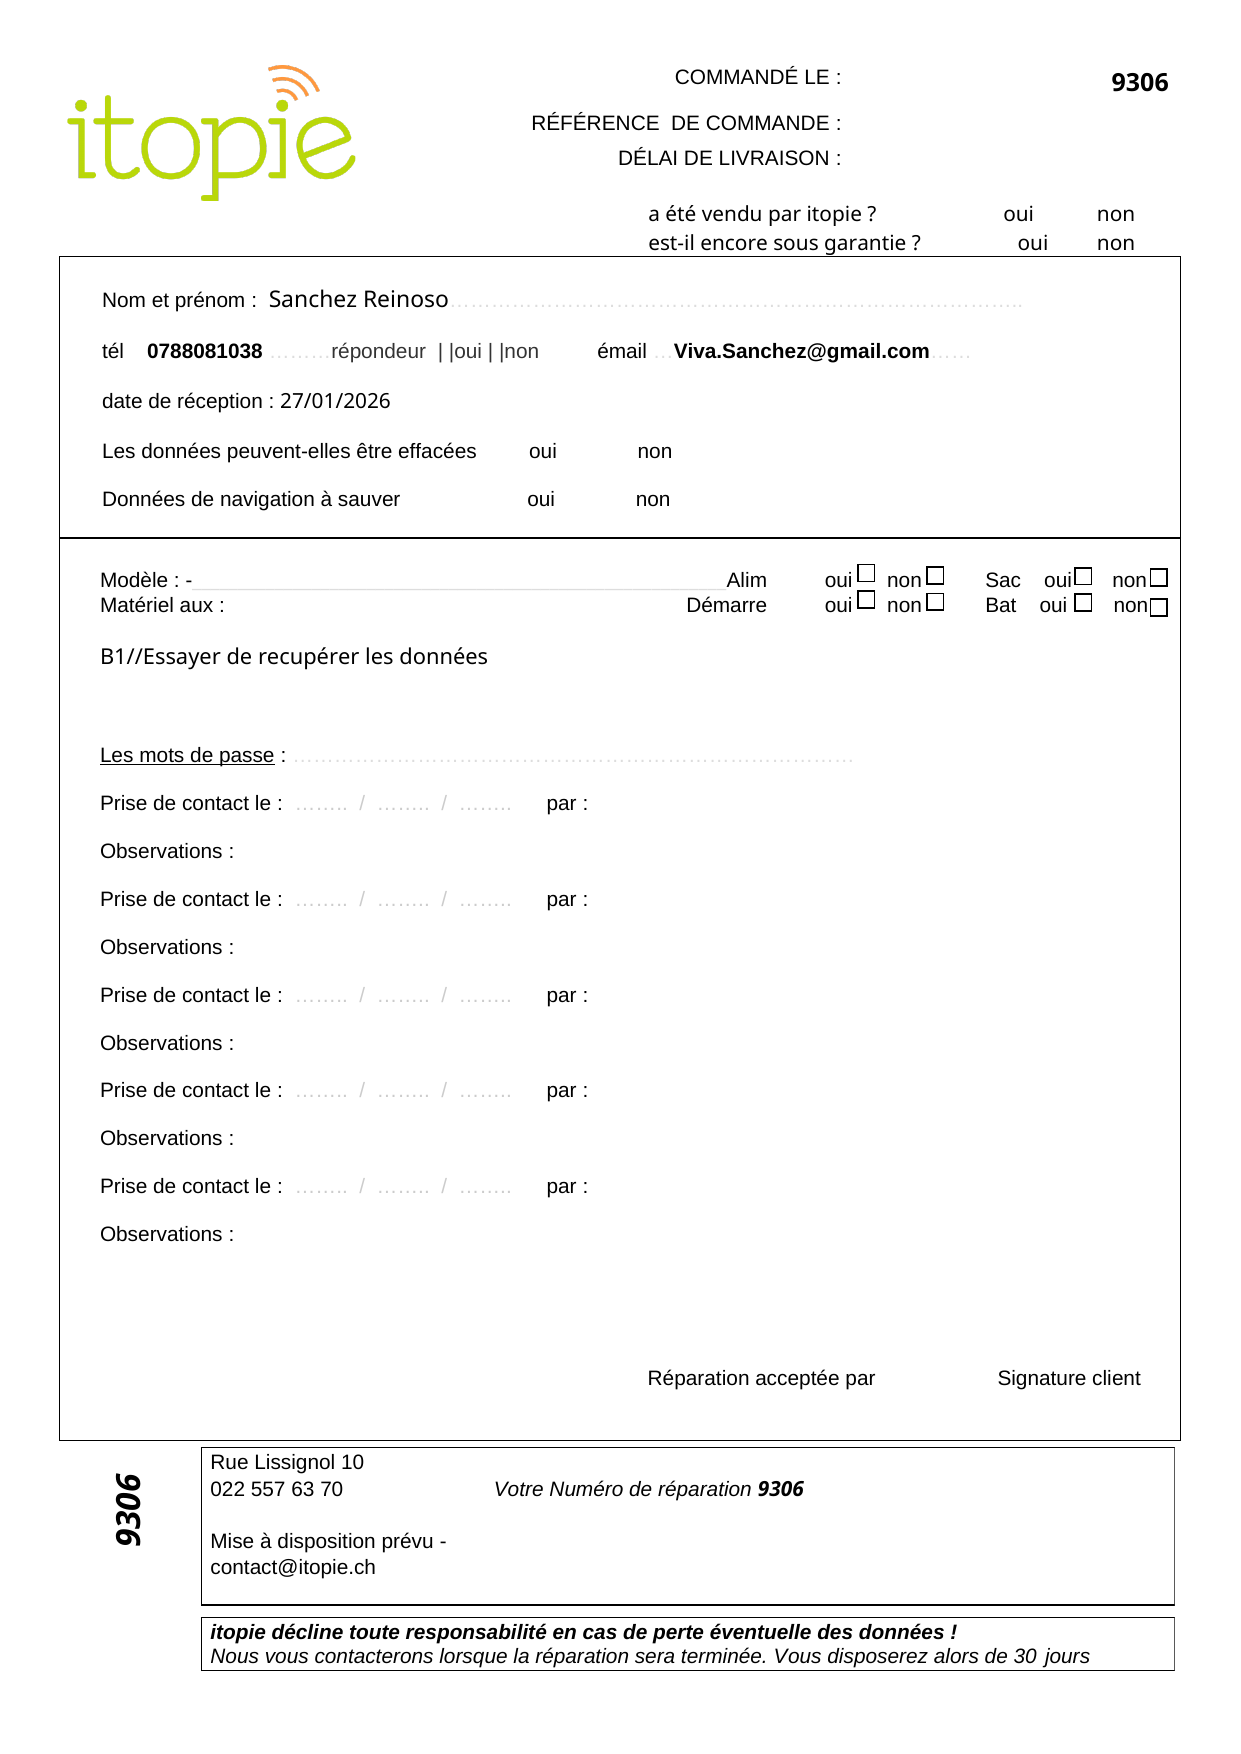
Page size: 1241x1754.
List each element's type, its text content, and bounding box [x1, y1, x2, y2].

text Prise de contact le : …….. / …….. / …….. par : [60, 979, 1180, 1006]
text Prise de contact le : …….. / …….. / …….. par : [60, 1171, 1180, 1198]
text Prise de contact le : …….. / …….. / …….. par : [60, 788, 1180, 815]
text Prise de contact le : …….. / …….. / …….. par : [60, 1075, 1180, 1102]
text Observations : [60, 836, 1180, 863]
picture [67, 65, 356, 201]
text Nom et prénom : Sanchez Reinoso……………………………………………………………………….. [60, 280, 1180, 314]
text Matériel aux : Démarre oui non Bat oui non [60, 590, 1180, 617]
table_cell DÉLAI DE LIVRAISON : [490, 140, 847, 175]
text Réparation acceptée par Signature client [60, 1363, 1180, 1390]
table_header Rue Lissignol 10 022 557 63 70 Votre Numéro de réparation 9306 Mise à disposition prévu - contact@itopie.ch [195, 1441, 1180, 1611]
text Les données peuvent-elles être effacées oui non [60, 436, 1180, 463]
text Les mots de passe : ……………………………………………………………………… [60, 740, 1180, 767]
table_cell RÉFÉRENCE DE COMMANDE : [490, 105, 847, 140]
text tél 0788081038 ………répondeur | |oui | |non émail …Viva.Sanchez@gmail.com…… [60, 335, 1180, 362]
text Observations : [60, 1123, 1180, 1150]
text date de réception : 27/01/2026 [60, 383, 1180, 415]
text Modèle : - Alim oui non Sac oui non [948, 562, 1180, 590]
text Observations : [60, 1027, 1180, 1054]
text Observations : [60, 1219, 1180, 1246]
table_header 9306 [847, 59, 1180, 104]
text Prise de contact le : …….. / …….. / …….. par : [60, 883, 1180, 911]
table_header 9306 [59, 1441, 195, 1677]
text Données de navigation à sauver oui non [60, 484, 1180, 511]
table_cell [847, 140, 1180, 175]
text Observations : [60, 931, 1180, 958]
table_cell [847, 105, 1180, 140]
table_cell itopie décline toute responsabilité en cas de perte éventuelle des données ! Nous vous contacterons lorsque la réparation sera terminée. Vous disposerez alors de 30 jours [195, 1611, 1180, 1677]
table_header COMMANDÉ LE : [490, 59, 847, 104]
text Modèle : - Alim oui non Sac oui non [879, 562, 925, 590]
text a été vendu par itopie ? oui non [59, 199, 1181, 228]
text est-il encore sous garantie ? oui non [59, 228, 1181, 256]
text B1//Essayer de recupérer les données [60, 638, 1180, 671]
text Modèle : - Alim oui non Sac oui non [60, 562, 856, 590]
